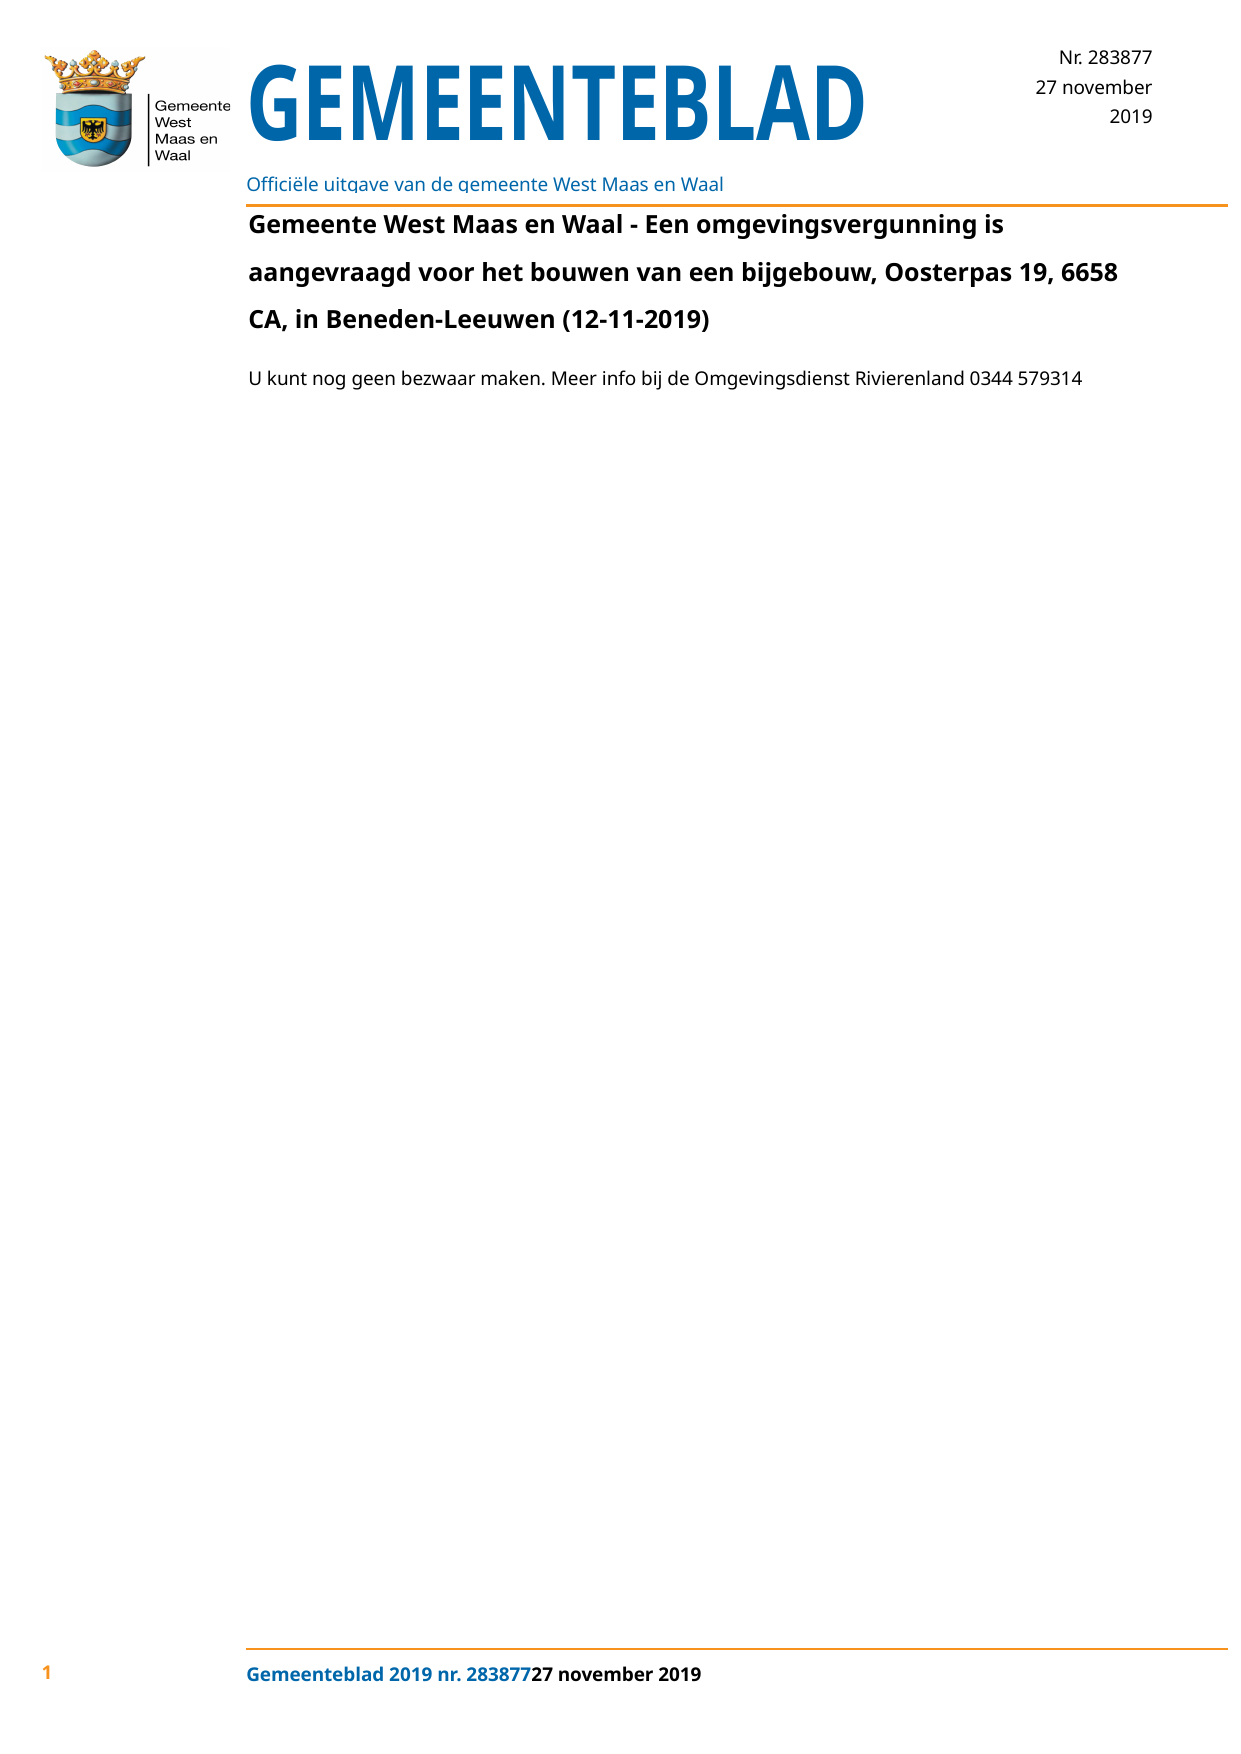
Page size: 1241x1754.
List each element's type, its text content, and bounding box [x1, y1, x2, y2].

text Gemeente West Maas en Waal - Een omgevingsvergunning is aangevraagd voor het bouwen van een bijgebouw, Oosterpas 19, 6658 CA, in Beneden-Leeuwen (12-11-2019) [248, 207, 1152, 336]
text U kunt nog geen bezwaar maken. Meer info bij de Omgevingsdienst Rivierenland 0344 579314 [248, 366, 1152, 391]
picture [41, 47, 231, 172]
